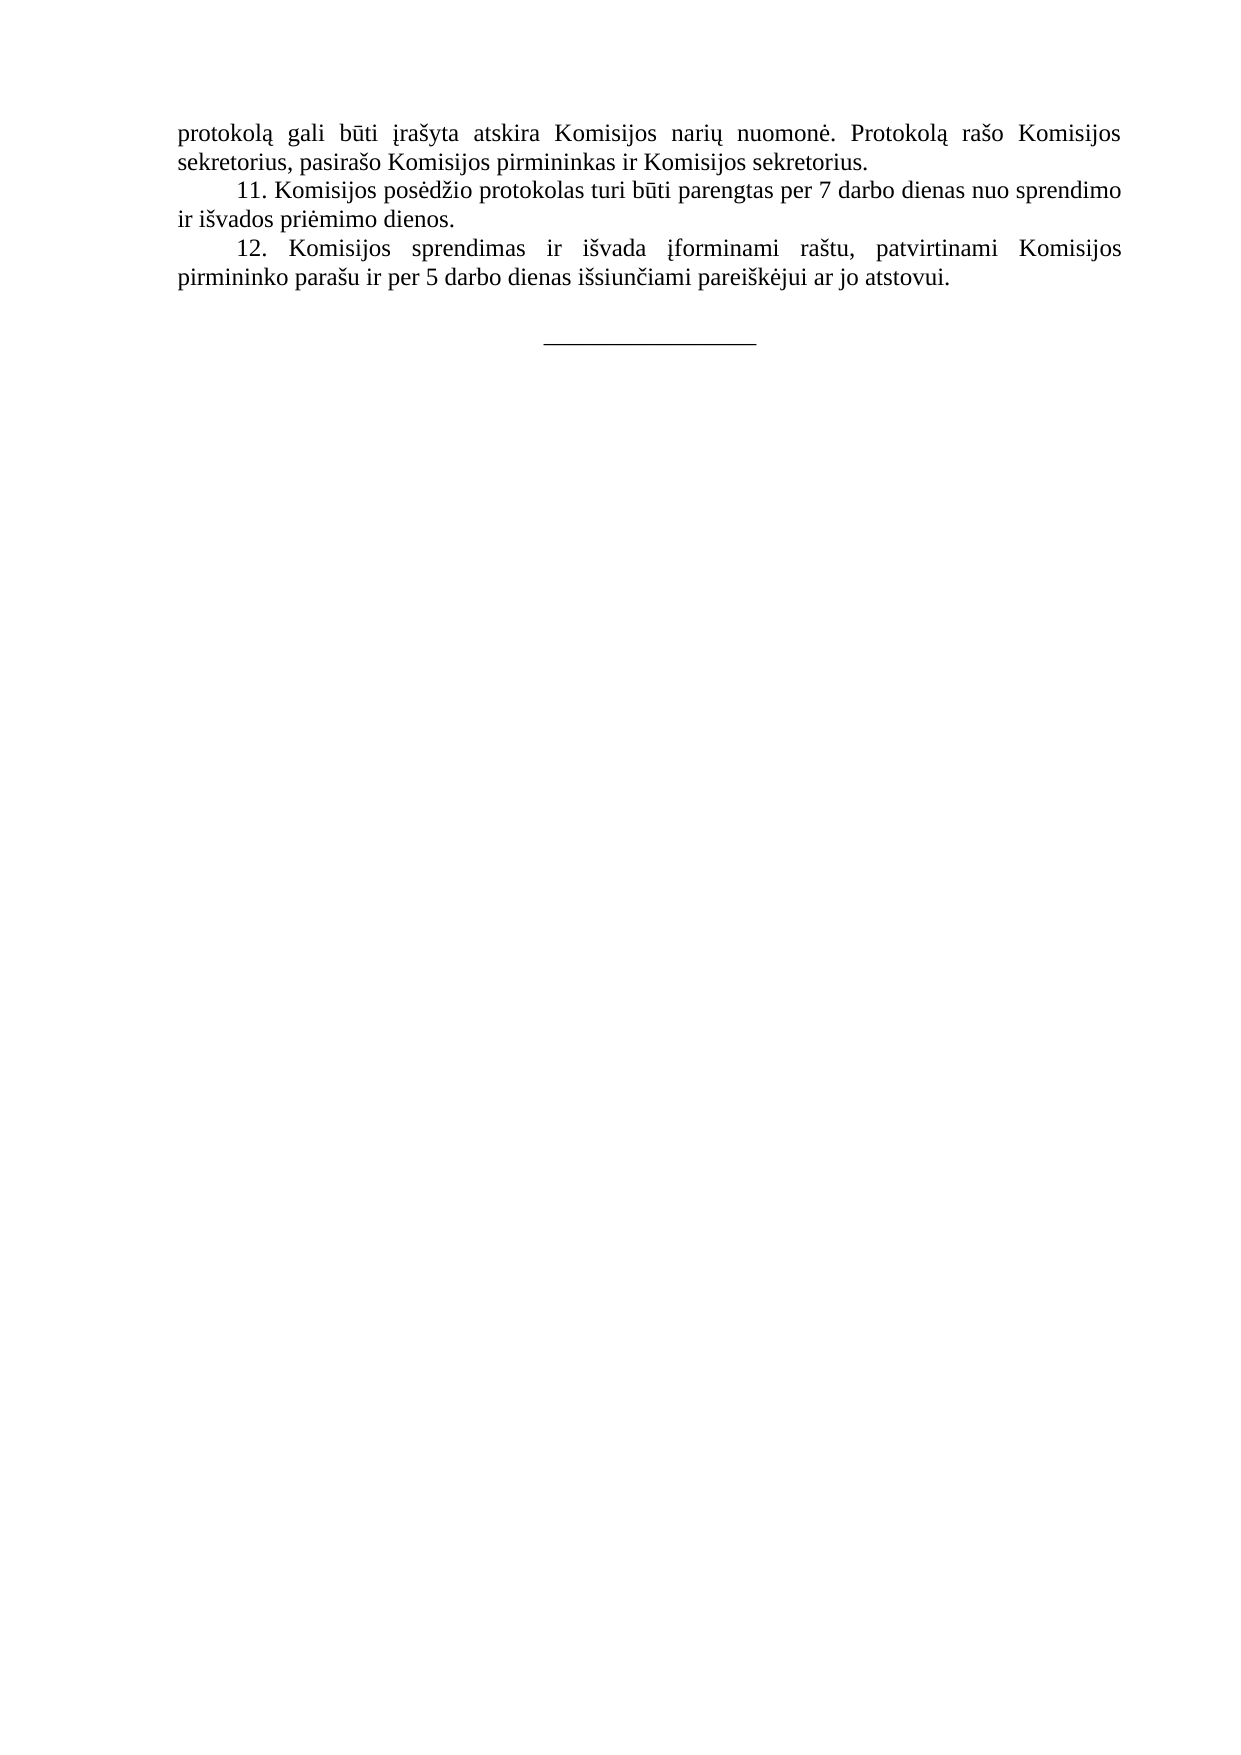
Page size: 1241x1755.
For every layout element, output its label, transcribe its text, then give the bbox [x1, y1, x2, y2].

text 11. Komisijos posėdžio protokolas turi būti parengtas per 7 darbo dienas nuo sprendimo ir išvados priėmimo dienos. [177, 176, 1122, 233]
text _________________ [177, 319, 1122, 348]
text 12. Komisijos sprendimas ir išvada įforminami raštu, patvirtinami Komisijos pirmininko parašu ir per 5 darbo dienas išsiunčiami pareiškėjui ar jo atstovui. [177, 233, 1122, 291]
text protokolą gali būti įrašyta atskira Komisijos narių nuomonė. Protokolą rašo Komisijos sekretorius, pasirašo Komisijos pirmininkas ir Komisijos sekretorius. [177, 118, 1122, 176]
